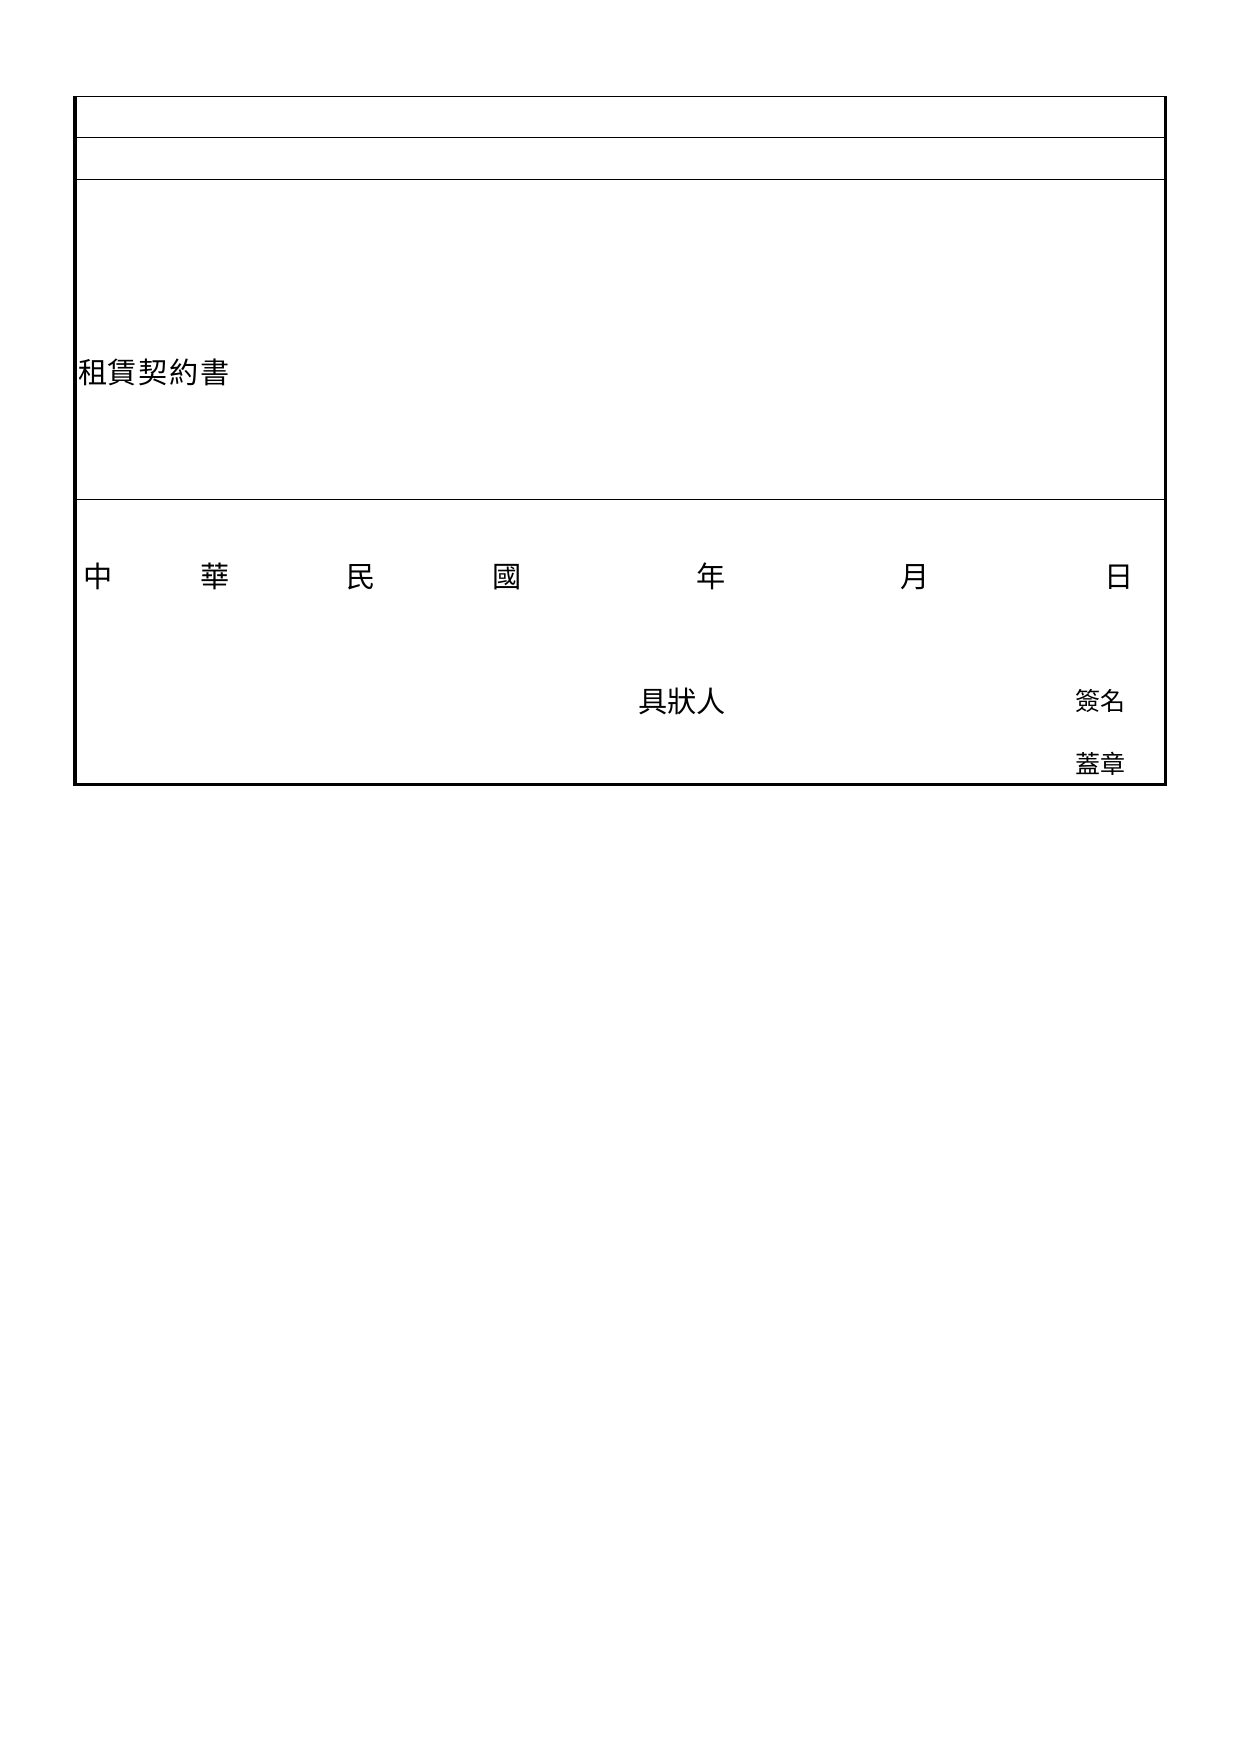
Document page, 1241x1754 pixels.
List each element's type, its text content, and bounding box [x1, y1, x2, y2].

table_cell 證物名稱及件數 [77, 138, 1164, 178]
table_cell 租賃契約書 [77, 180, 1164, 499]
table_cell 法務部行政執行署士林分署 公鑒 [77, 97, 1164, 137]
table_cell 中 華 民 國 年 月 日 具狀人 簽名 蓋章 [77, 500, 1164, 783]
